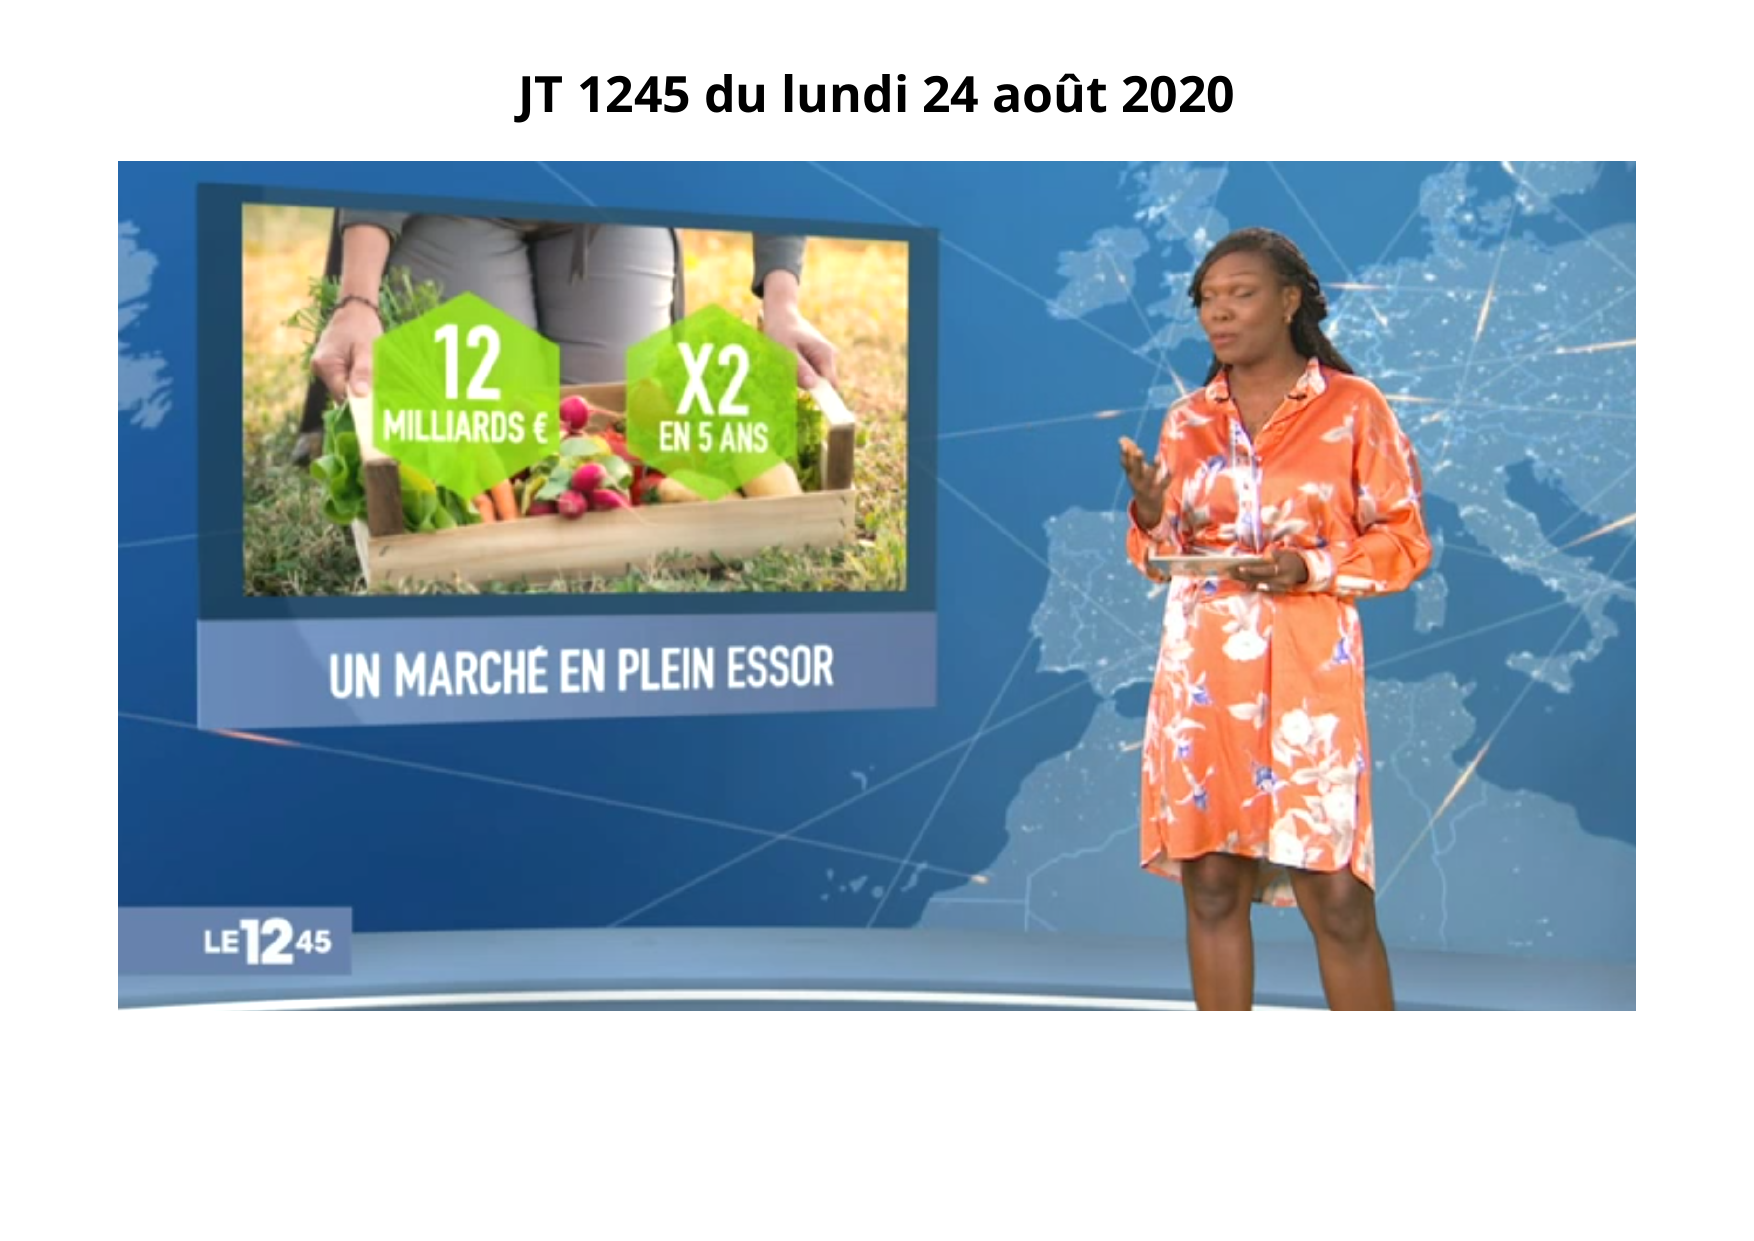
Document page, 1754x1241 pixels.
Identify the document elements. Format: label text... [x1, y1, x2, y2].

text JT 1245 du lundi 24 août 2020 [88, 59, 1665, 127]
picture [118, 161, 1636, 1011]
